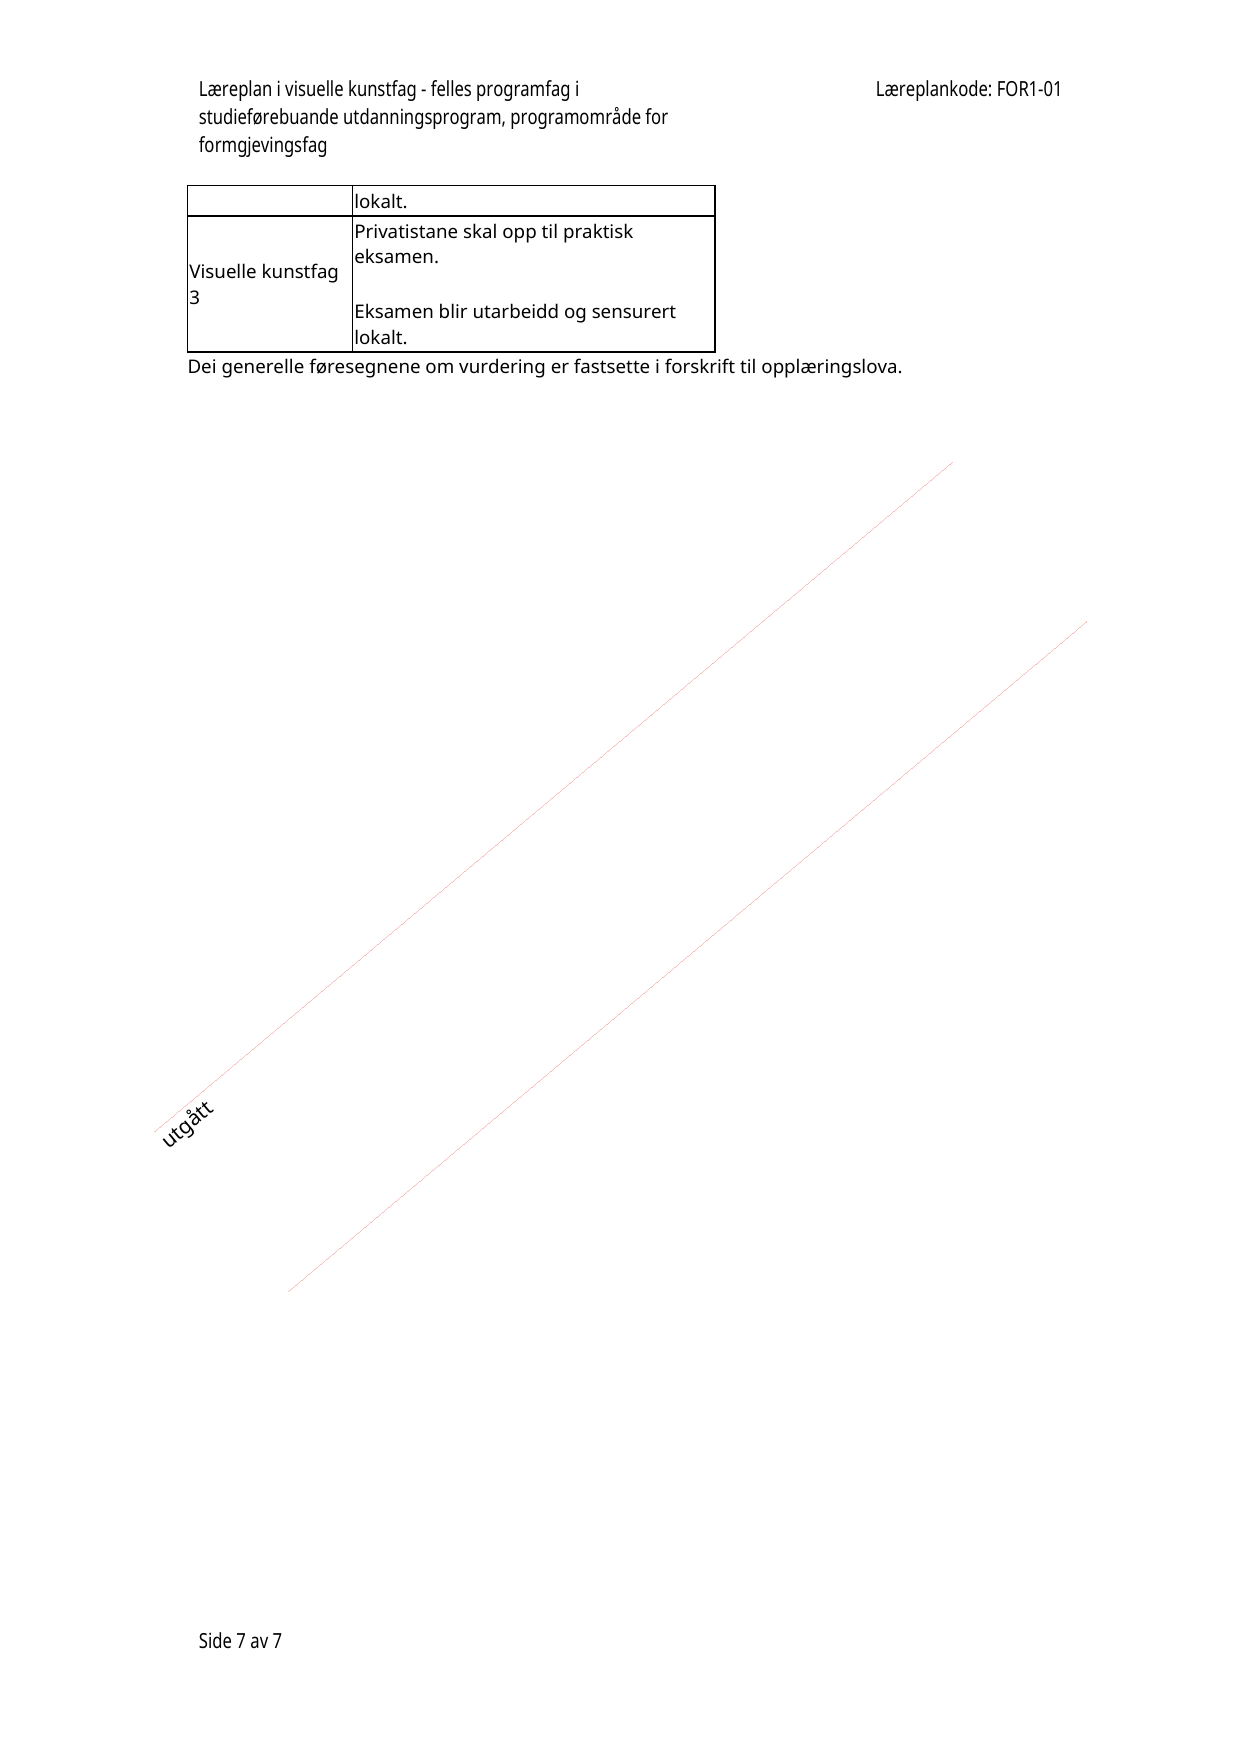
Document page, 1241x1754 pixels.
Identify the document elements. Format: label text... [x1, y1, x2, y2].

table_cell Visuelle kunstfag 3 [188, 217, 352, 351]
text Dei generelle føresegnene om vurdering er fastsette i forskrift til opplæringslova. [903, 353, 1053, 378]
table_cell [188, 186, 352, 215]
